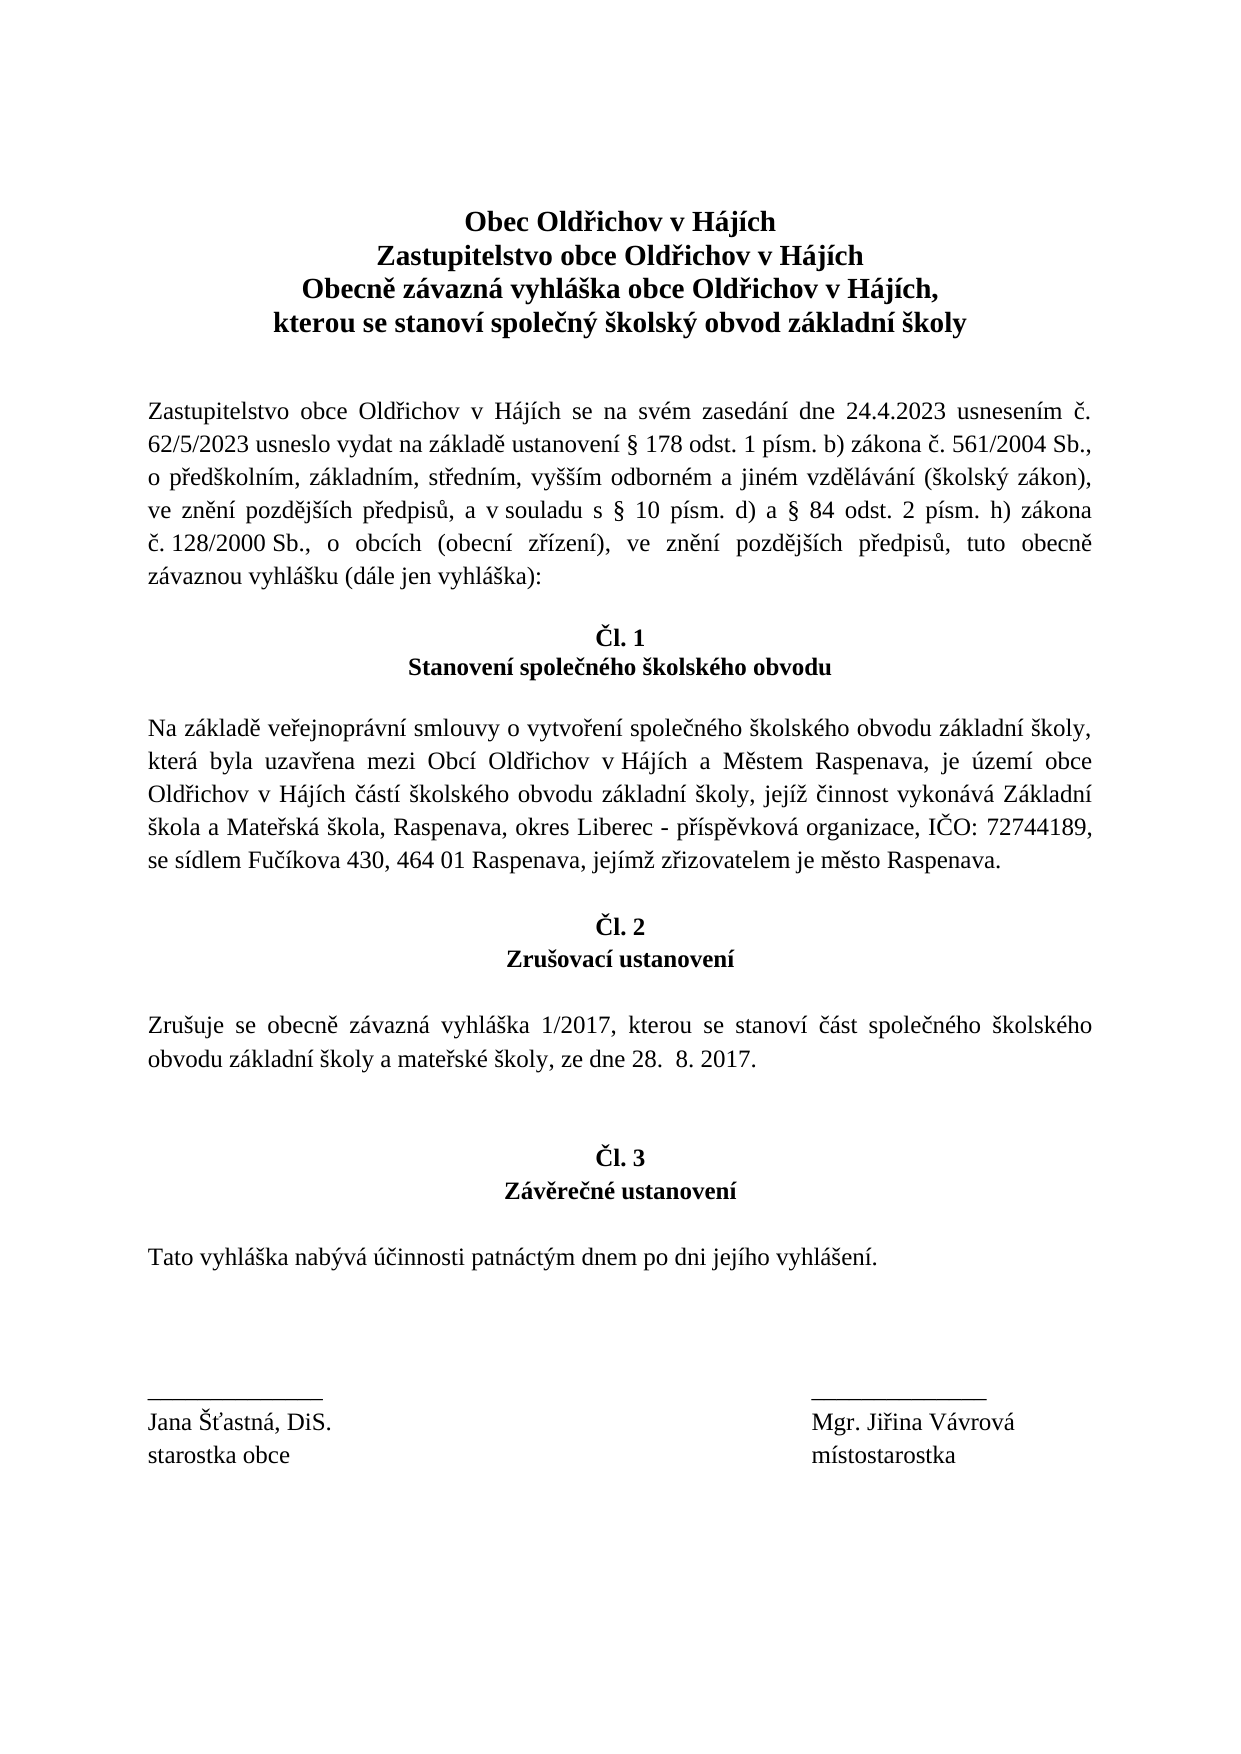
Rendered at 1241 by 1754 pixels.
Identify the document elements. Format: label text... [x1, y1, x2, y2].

text Čl. 1 [148, 623, 1093, 652]
text Čl. 3 [148, 1143, 1093, 1171]
text Závěrečné ustanovení [148, 1176, 1093, 1204]
text Tato vyhláška nabývá účinnosti patnáctým dnem po dni jejího vyhlášení. [148, 1242, 1093, 1271]
text Zrušuje se obecně závazná vyhláška 1/2017, kterou se stanoví část společného školského obvodu základní školy a mateřské školy, ze dne 28. 8. 2017. [148, 1011, 1093, 1072]
text starostka obce místostarostka [148, 1440, 1093, 1469]
text Čl. 2 [148, 912, 1093, 940]
text Obecně závazná vyhláška obce Oldřichov v Hájích, [148, 271, 1093, 305]
text Stanovení společného školského obvodu [148, 652, 1093, 680]
text Zastupitelstvo obce Oldřichov v Hájích [148, 238, 1093, 271]
text kterou se stanoví společný školský obvod základní školy [148, 305, 1093, 338]
text Zrušovací ustanovení [148, 944, 1093, 973]
text Zastupitelstvo obce Oldřichov v Hájích se na svém zasedání dne 24.4.2023 usnesením č. 62/5/2023 usneslo vydat na základě ustanovení § 178 odst. 1 písm. b) zákona č. 561/2004 Sb., o předškolním, základním, středním, vyšším odborném a jiném vzdělávání (školský zákon), ve znění pozdějších předpisů, a v souladu s § 10 písm. d) a § 84 odst. 2 písm. h) zákona č. 128/2000 Sb., o obcích (obecní zřízení), ve znění pozdějších předpisů, tuto obecně závaznou vyhlášku (dále jen vyhláška): [148, 396, 1093, 590]
text Obec Oldřichov v Hájích [148, 204, 1093, 238]
text Na základě veřejnoprávní smlouvy o vytvoření společného školského obvodu základní školy, která byla uzavřena mezi Obcí Oldřichov v Hájích a Městem Raspenava, je území obce Oldřichov v Hájích částí školského obvodu základní školy, jejíž činnost vykonává Základní škola a Mateřská škola, Raspenava, okres Liberec - příspěvková organizace, IČO: 72744189, se sídlem Fučíkova 430, 464 01 Raspenava, jejímž zřizovatelem je město Raspenava. [148, 713, 1093, 874]
text Jana Šťastná, DiS. Mgr. Jiřina Vávrová [148, 1407, 1093, 1436]
text ______________ ______________ [148, 1374, 1093, 1403]
